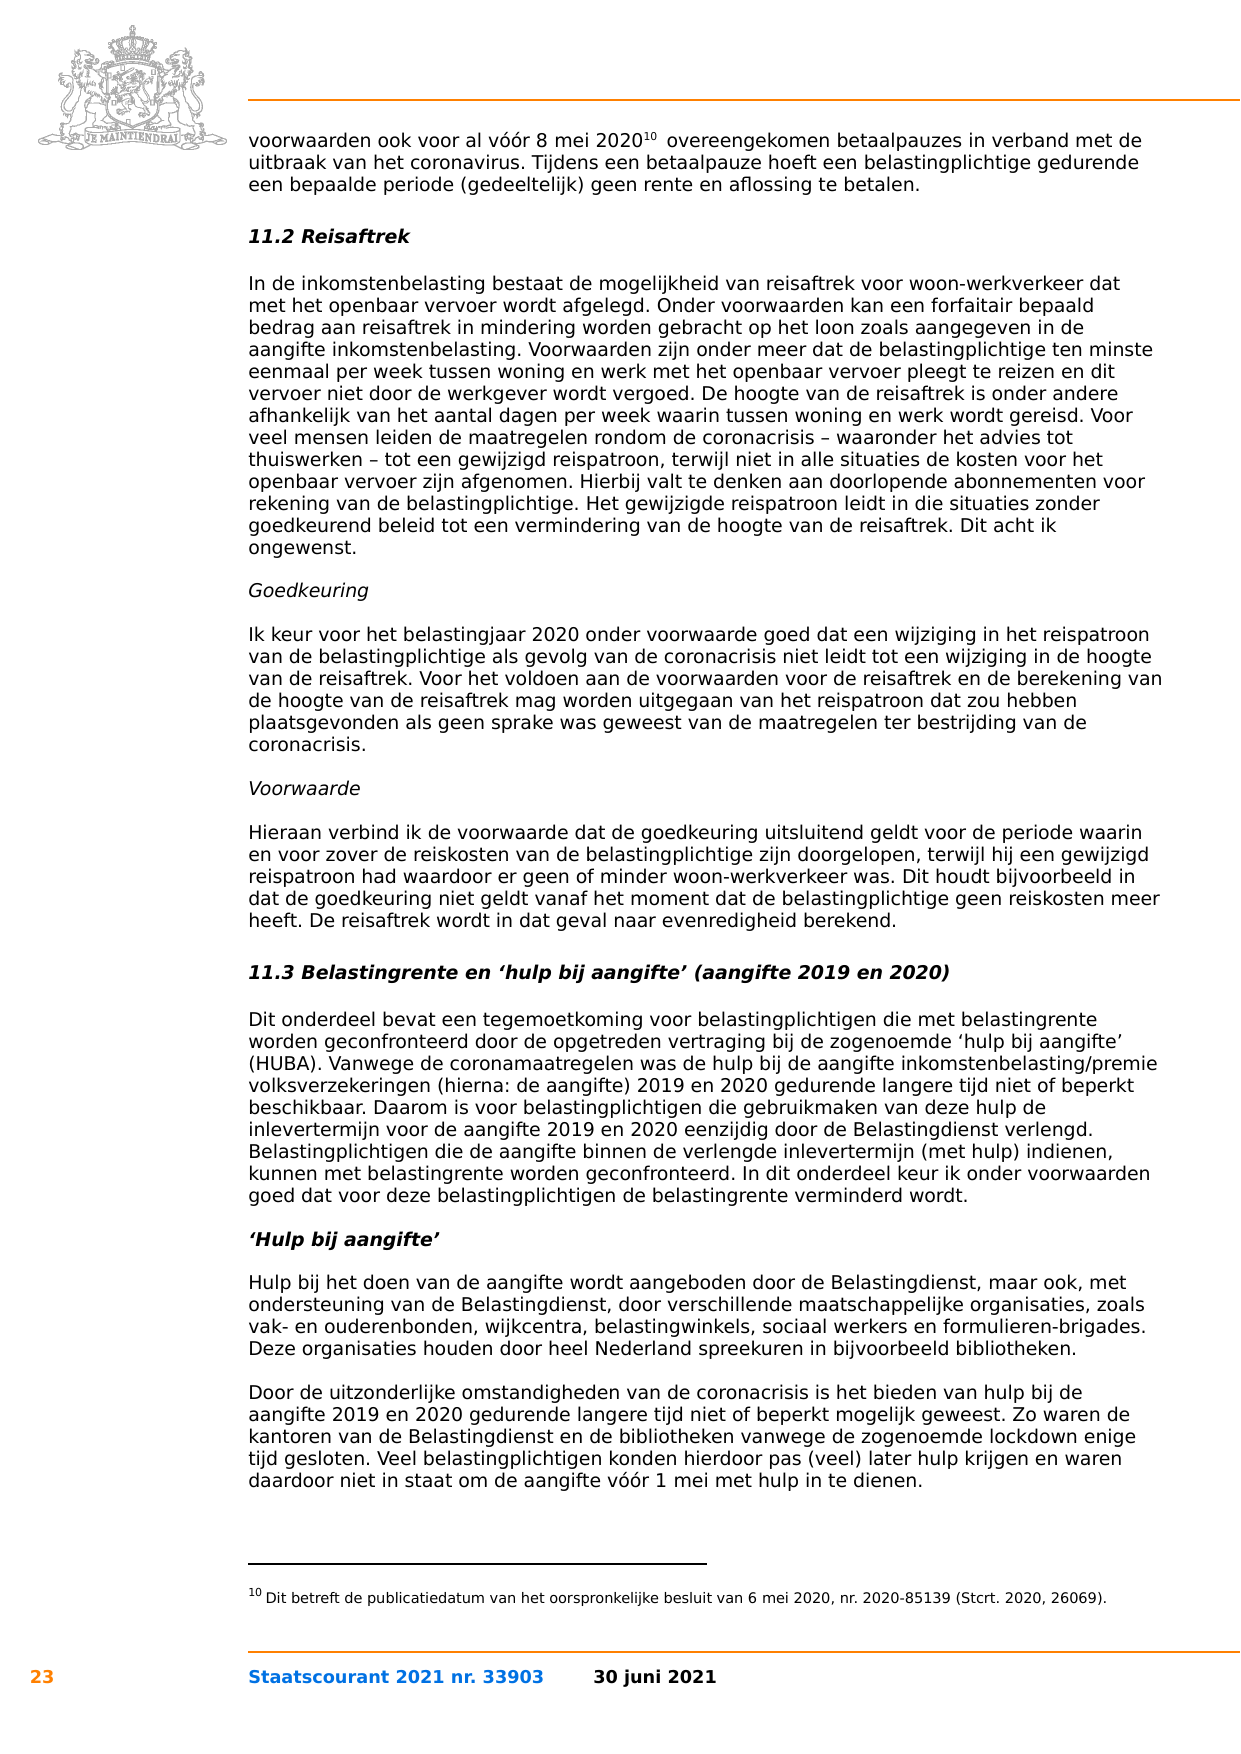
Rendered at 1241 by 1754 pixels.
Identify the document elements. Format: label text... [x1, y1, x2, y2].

subtitle Goedkeuring [248, 580, 1163, 602]
text Dit onderdeel bevat een tegemoetkoming voor belastingplichtigen die met belastingrente worden geconfronteerd door de opgetreden vertraging bij de zogenoemde ‘hulp bij aangifte’ (HUBA). Vanwege de coronamaatregelen was de hulp bij de aangifte inkomstenbelasting/premie volksverzekeringen (hierna: de aangifte) 2019 en 2020 gedurende langere tijd niet of beperkt beschikbaar. Daarom is voor belastingplichtigen die gebruikmaken van deze hulp de inlevertermijn voor de aangifte 2019 en 2020 eenzijdig door de Belastingdienst verlengd. Belastingplichtigen die de aangifte binnen de verlengde inlevertermijn (met hulp) indienen, kunnen met belastingrente worden geconfronteerd. In dit onderdeel keur ik onder voorwaarden goed dat voor deze belastingplichtigen de belastingrente verminderd wordt. [248, 1009, 1163, 1207]
subtitle 11.2 Reisaftrek [248, 226, 1163, 248]
picture [38, 25, 227, 150]
subtitle Voorwaarde [248, 778, 1163, 800]
text Ik keur voor het belastingjaar 2020 onder voorwaarde goed dat een wijziging in het reispatroon van de belastingplichtige als gevolg van de coronacrisis niet leidt tot een wijziging in de hoogte van de reisaftrek. Voor het voldoen aan de voorwaarden voor de reisaftrek en de berekening van de hoogte van de reisaftrek mag worden uitgegaan van het reispatroon dat zou hebben plaatsgevonden als geen sprake was geweest van de maatregelen ter bestrijding van de coronacrisis. [248, 624, 1163, 756]
text Hieraan verbind ik de voorwaarde dat de goedkeuring uitsluitend geldt voor de periode waarin en voor zover de reiskosten van de belastingplichtige zijn doorgelopen, terwijl hij een gewijzigd reispatroon had waardoor er geen of minder woon-werkverkeer was. Dit houdt bijvoorbeeld in dat de goedkeuring niet geldt vanaf het moment dat de belastingplichtige geen reiskosten meer heeft. De reisaftrek wordt in dat geval naar evenredigheid berekend. [248, 822, 1163, 932]
text Door de uitzonderlijke omstandigheden van de coronacrisis is het bieden van hulp bij de aangifte 2019 en 2020 gedurende langere tijd niet of beperkt mogelijk geweest. Zo waren de kantoren van de Belastingdienst en de bibliotheken vanwege de zogenoemde lockdown enige tijd gesloten. Veel belastingplichtigen konden hierdoor pas (veel) later hulp krijgen en waren daardoor niet in staat om de aangifte vóór 1 mei met hulp in te dienen. [248, 1382, 1163, 1492]
subtitle 11.3 Belastingrente en ‘hulp bij aangifte’ (aangifte 2019 en 2020) [248, 962, 1163, 984]
text Dit betreft de publicatiedatum van het oorspronkelijke besluit van 6 mei 2020, nr. 2020-85139 (Stcrt. 2020, 26069). [248, 1586, 1163, 1608]
text In de inkomstenbelasting bestaat de mogelijkheid van reisaftrek voor woon-werkverkeer dat met het openbaar vervoer wordt afgelegd. Onder voorwaarden kan een forfaitair bepaald bedrag aan reisaftrek in mindering worden gebracht op het loon zoals aangegeven in de aangifte inkomstenbelasting. Voorwaarden zijn onder meer dat de belastingplichtige ten minste eenmaal per week tussen woning en werk met het openbaar vervoer pleegt te reizen en dit vervoer niet door de werkgever wordt vergoed. De hoogte van de reisaftrek is onder andere afhankelijk van het aantal dagen per week waarin tussen woning en werk wordt gereisd. Voor veel mensen leiden de maatregelen rondom de coronacrisis – waaronder het advies tot thuiswerken – tot een gewijzigd reispatroon, terwijl niet in alle situaties de kosten voor het openbaar vervoer zijn afgenomen. Hierbij valt te denken aan doorlopende abonnementen voor rekening van de belastingplichtige. Het gewijzigde reispatroon leidt in die situaties zonder goedkeurend beleid tot een vermindering van de hoogte van de reisaftrek. Dit acht ik ongewenst. [248, 273, 1163, 558]
subtitle ‘Hulp bij aangifte’ [248, 1228, 1163, 1250]
text Hulp bij het doen van de aangifte wordt aangeboden door de Belastingdienst, maar ook, met ondersteuning van de Belastingdienst, door verschillende maatschappelijke organisaties, zoals vak- en ouderenbonden, wijkcentra, belastingwinkels, sociaal werkers en formulieren-brigades. Deze organisaties houden door heel Nederland spreekuren in bijvoorbeeld bibliotheken. [248, 1272, 1163, 1360]
text voorwaarden ook voor al vóór 8 mei 2020 overeengekomen betaalpauzes in verband met de uitbraak van het coronavirus. Tijdens een betaalpauze hoeft een belastingplichtige gedurende een bepaalde periode (gedeeltelijk) geen rente en aflossing te betalen. [248, 130, 1163, 196]
